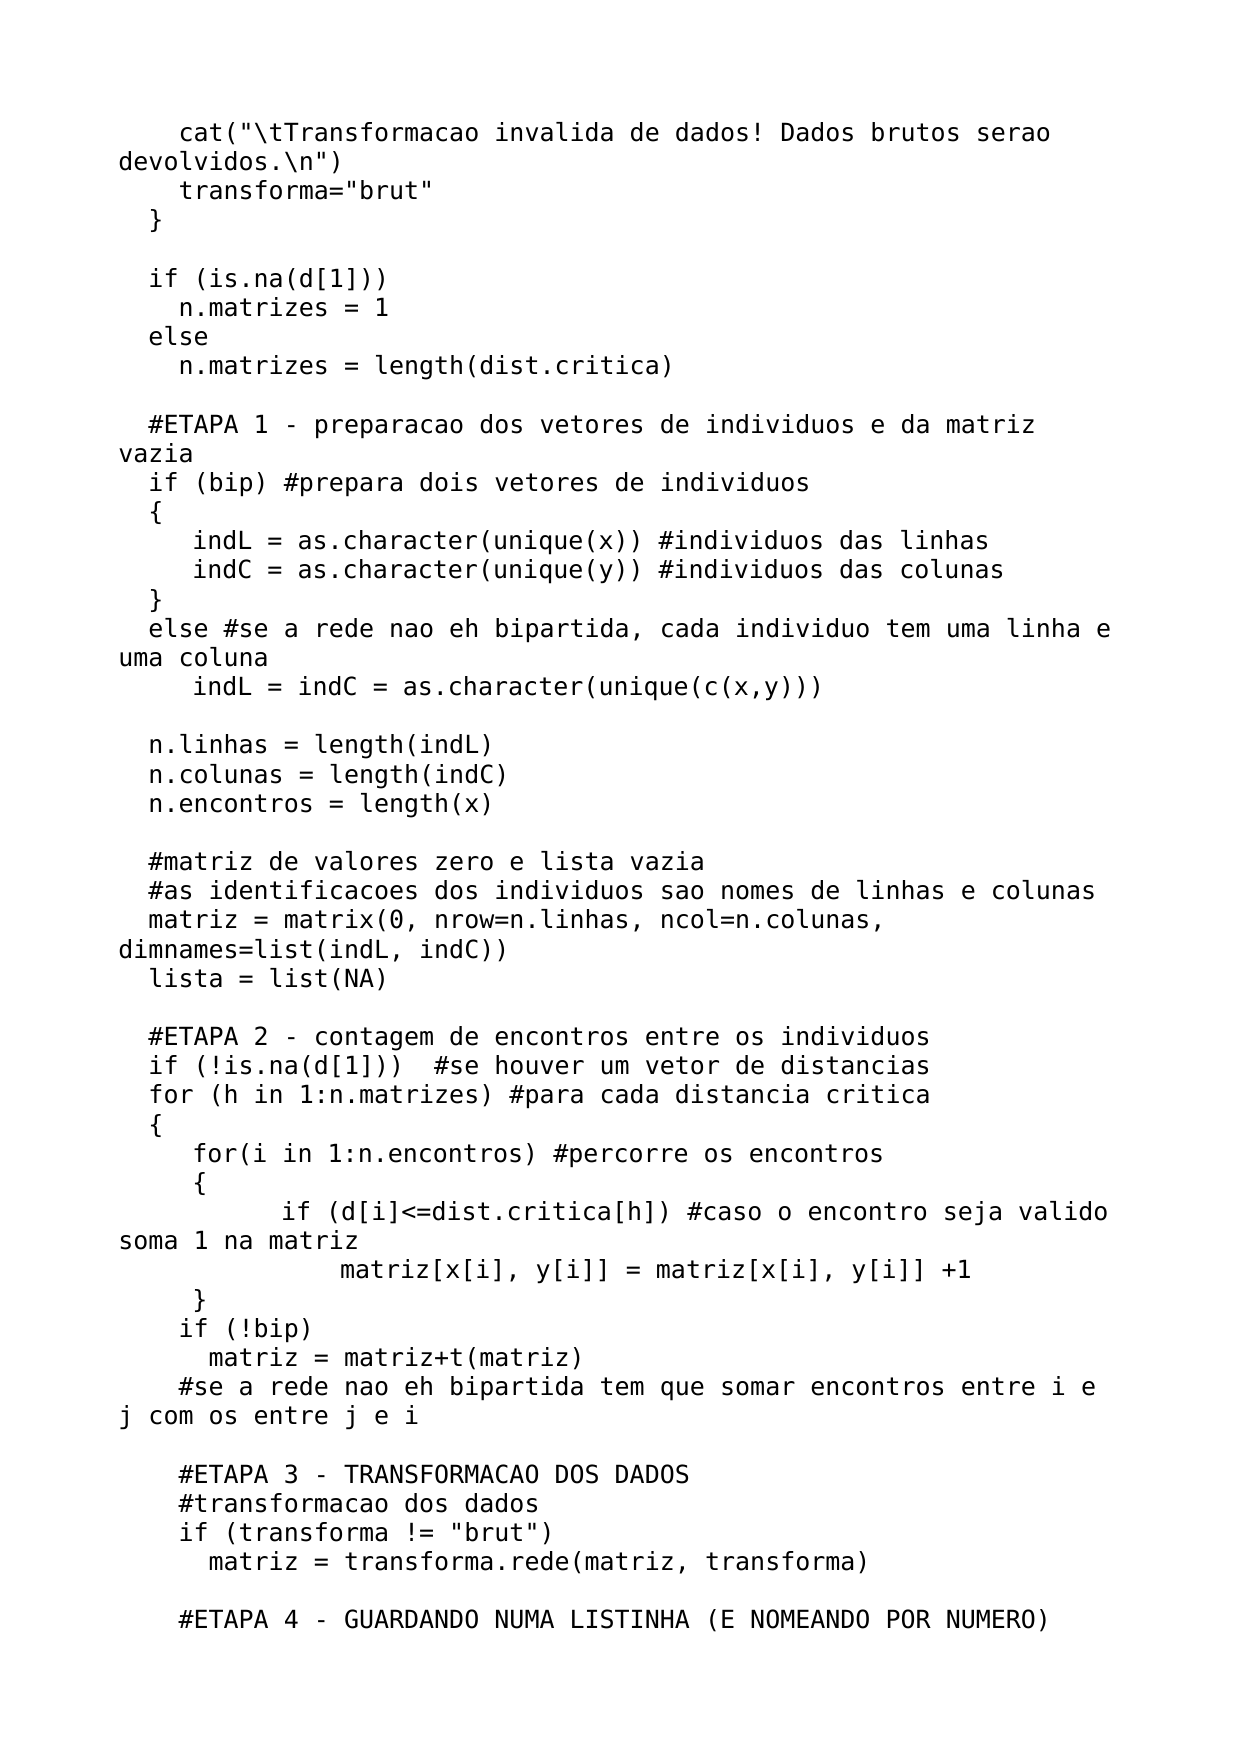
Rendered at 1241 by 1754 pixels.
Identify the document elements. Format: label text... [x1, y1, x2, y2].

text cat("\tTransformacao invalida de dados! Dados brutos serao devolvidos.\n") transforma="brut" } if (is.na(d[1])) n.matrizes = 1 else n.matrizes = length(dist.critica) #ETAPA 1 - preparacao dos vetores de individuos e da matriz vazia if (bip) #prepara dois vetores de individuos { indL = as.character(unique(x)) #individuos das linhas indC = as.character(unique(y)) #individuos das colunas } else #se a rede nao eh bipartida, cada individuo tem uma linha e uma coluna indL = indC = as.character(unique(c(x,y))) n.linhas = length(indL) n.colunas = length(indC) n.encontros = length(x) #matriz de valores zero e lista vazia #as identificacoes dos individuos sao nomes de linhas e colunas matriz = matrix(0, nrow=n.linhas, ncol=n.colunas, dimnames=list(indL, indC)) lista = list(NA) #ETAPA 2 - contagem de encontros entre os individuos if (!is.na(d[1])) #se houver um vetor de distancias for (h in 1:n.matrizes) #para cada distancia critica { for(i in 1:n.encontros) #percorre os encontros { if (d[i]<=dist.critica[h]) #caso o encontro seja valido soma 1 na matriz matriz[x[i], y[i]] = matriz[x[i], y[i]] +1 } if (!bip) matriz = matriz+t(matriz) #se a rede nao eh bipartida tem que somar encontros entre i e j com os entre j e i #ETAPA 3 - TRANSFORMACAO DOS DADOS #transformacao dos dados if (transforma != "brut") matriz = transforma.rede(matriz, transforma) #ETAPA 4 - GUARDANDO NUMA LISTINHA (E NOMEANDO POR NUMERO) [118, 118, 1122, 1635]
